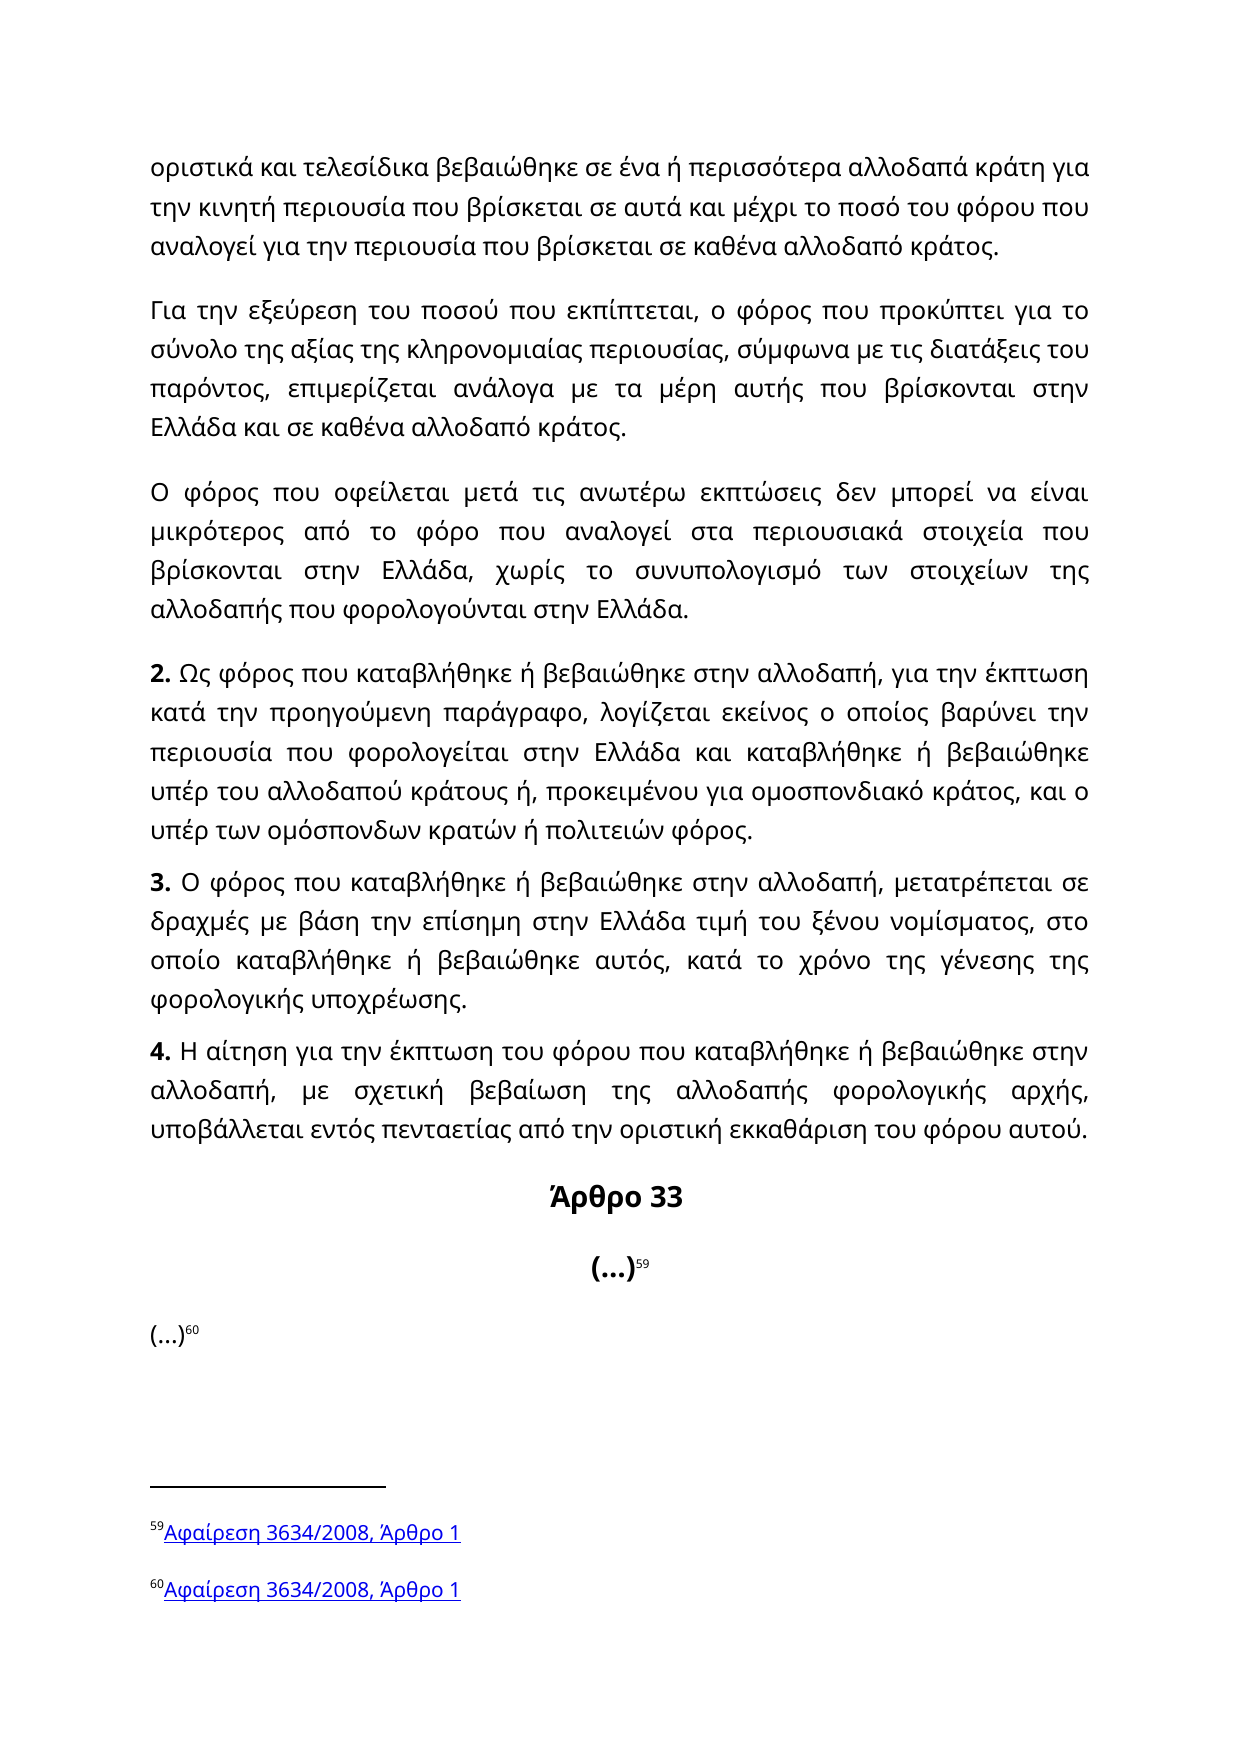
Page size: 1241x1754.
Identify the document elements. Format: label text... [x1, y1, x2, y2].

text οριστικά και τελεσίδικα βεβαιώθηκε σε ένα ή περισσότερα αλλοδαπά κράτη για την κινητή περιουσία που βρίσκεται σε αυτά και μέχρι το ποσό του φόρου που αναλογεί για την περιουσία που βρίσκεται σε καθένα αλλοδαπό κράτος. [150, 150, 1090, 262]
subtitle (…) [150, 1246, 1090, 1286]
text Αφαίρεση 3634/2008, Άρθρο 1 [150, 1576, 1090, 1604]
text 4. Η αίτηση για την έκπτωση του φόρου που καταβλήθηκε ή βεβαιώθηκε στην αλλοδαπή, με σχετική βεβαίωση της αλλοδαπής φορολογικής αρχής, υποβάλλεται εντός πενταετίας από την οριστική εκκαθάριση του φόρου αυτού. [150, 1033, 1090, 1146]
text 2. Ως φόρος που καταβλήθηκε ή βεβαιώθηκε στην αλλοδαπή, για την έκπτωση κατά την προηγούμενη παράγραφο, λογίζεται εκείνος ο οποίος βαρύνει την περιουσία που φορολογείται στην Ελλάδα και καταβλήθηκε ή βεβαιώθηκε υπέρ του αλλοδαπού κράτους ή, προκειμένου για ομοσπονδιακό κράτος, και ο υπέρ των ομόσπονδων κρατών ή πολιτειών φόρος. [150, 656, 1090, 847]
text Για την εξεύρεση του ποσού που εκπίπτεται, ο φόρος που προκύπτει για το σύνολο της αξίας της κληρονομιαίας περιουσίας, σύμφωνα με τις διατάξεις του παρόντος, επιμερίζεται ανάλογα με τα μέρη αυτής που βρίσκονται στην Ελλάδα και σε καθένα αλλοδαπό κράτος. [150, 292, 1090, 444]
text 3. Ο φόρος που καταβλήθηκε ή βεβαιώθηκε στην αλλοδαπή, μετατρέπεται σε δραχμές με βάση την επίσημη στην Ελλάδα τιμή του ξένου νομίσματος, στο οποίο καταβλήθηκε ή βεβαιώθηκε αυτός, κατά το χρόνο της γένεσης της φορολογικής υποχρέωσης. [150, 864, 1090, 1016]
subtitle Άρθρο 33 [150, 1176, 1090, 1216]
text (...) [150, 1317, 1090, 1351]
text Αφαίρεση 3634/2008, Άρθρο 1 [150, 1518, 1090, 1546]
text Ο φόρος που οφείλεται μετά τις ανωτέρω εκπτώσεις δεν μπορεί να είναι μικρότερος από το φόρο που αναλογεί στα περιουσιακά στοιχεία που βρίσκονται στην Ελλάδα, χωρίς το συνυπολογισμό των στοιχείων της αλλοδαπής που φορολογούνται στην Ελλάδα. [150, 474, 1090, 626]
